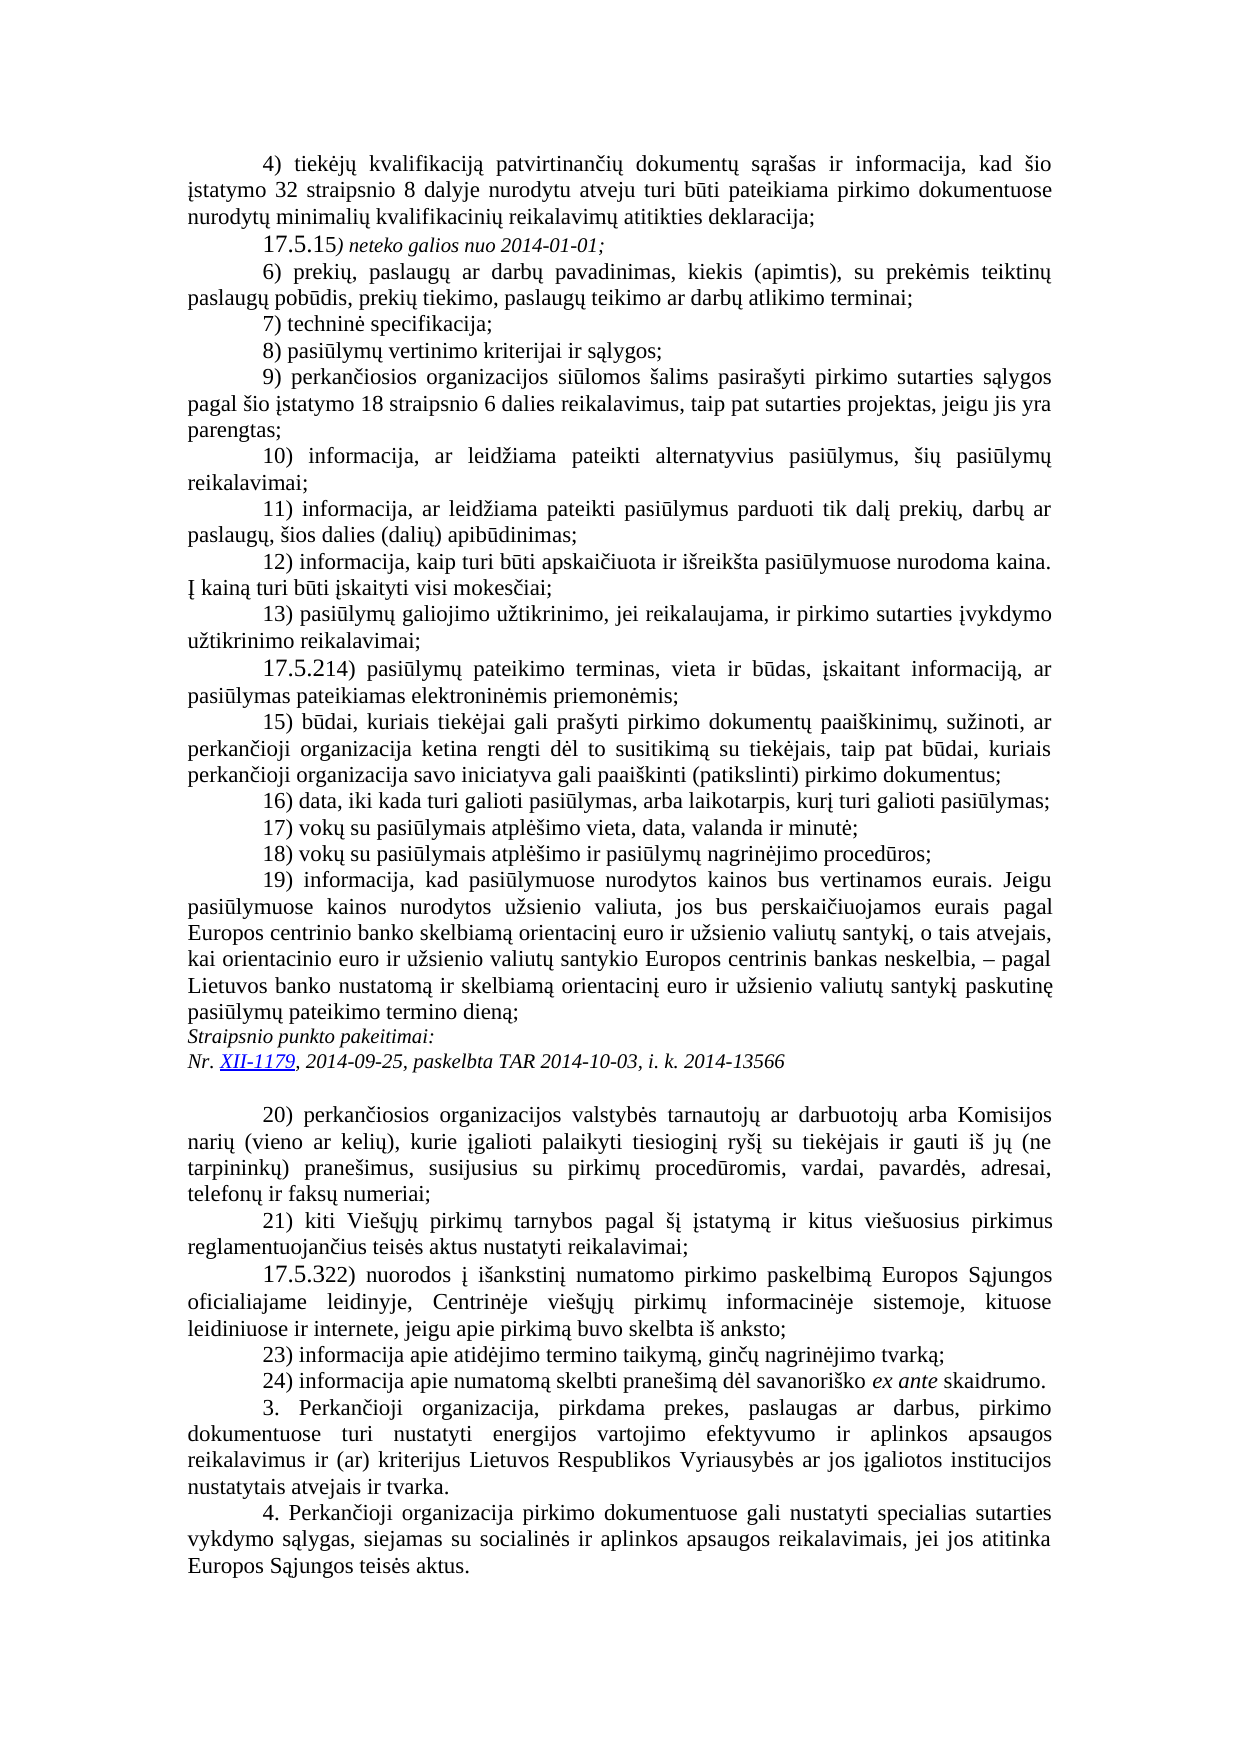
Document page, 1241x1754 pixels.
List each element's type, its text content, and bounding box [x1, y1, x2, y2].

text 17) vokų su pasiūlymais atplėšimo vieta, data, valanda ir minutė; [187, 814, 1053, 840]
text 10) informacija, ar leidžiama pateikti alternatyvius pasiūlymus, šių pasiūlymų reikalavimai; [187, 442, 1053, 495]
text 18) vokų su pasiūlymais atplėšimo ir pasiūlymų nagrinėjimo procedūros; [187, 840, 1053, 866]
text 4. Perkančioji organizacija pirkimo dokumentuose gali nustatyti specialias sutarties vykdymo sąlygas, siejamas su socialinės ir aplinkos apsaugos reikalavimais, jei jos atitinka Europos Sąjungos teisės aktus. [187, 1499, 1053, 1578]
text 12) informacija, kaip turi būti apskaičiuota ir išreikšta pasiūlymuose nurodoma kaina. Į kainą turi būti įskaityti visi mokesčiai; [187, 548, 1053, 600]
text Nr. XII-1179, 2014-09-25, paskelbta TAR 2014-10-03, i. k. 2014-13566 [187, 1048, 1053, 1073]
text 24) informacija apie numatomą skelbti pranešimą dėl savanoriško ex ante skaidrumo. [187, 1367, 1053, 1394]
text 23) informacija apie atidėjimo termino taikymą, ginčų nagrinėjimo tvarką; [187, 1341, 1053, 1367]
text 6) prekių, paslaugų ar darbų pavadinimas, kiekis (apimtis), su prekėmis teiktinų paslaugų pobūdis, prekių tiekimo, paslaugų teikimo ar darbų atlikimo terminai; [187, 258, 1053, 311]
text 11) informacija, ar leidžiama pateikti pasiūlymus parduoti tik dalį prekių, darbų ar paslaugų, šios dalies (dalių) apibūdinimas; [187, 495, 1053, 548]
subtitle 22) nuorodos į išankstinį numatomo pirkimo paskelbimą Europos Sąjungos oficialiajame leidinyje, Centrinėje viešųjų pirkimų informacinėje sistemoje, kituose leidiniuose ir internete, jeigu apie pirkimą buvo skelbta iš anksto; [187, 1259, 1053, 1341]
text 9) perkančiosios organizacijos siūlomos šalims pasirašyti pirkimo sutarties sąlygos pagal šio įstatymo 18 straipsnio 6 dalies reikalavimus, taip pat sutarties projektas, jeigu jis yra parengtas; [187, 363, 1053, 442]
text 3. Perkančioji organizacija, pirkdama prekes, paslaugas ar darbus, pirkimo dokumentuose turi nustatyti energijos vartojimo efektyvumo ir aplinkos apsaugos reikalavimus ir (ar) kriterijus Lietuvos Respublikos Vyriausybės ar jos įgaliotos institucijos nustatytais atvejais ir tvarka. [187, 1394, 1053, 1499]
text 15) būdai, kuriais tiekėjai gali prašyti pirkimo dokumentų paaiškinimų, sužinoti, ar perkančioji organizacija ketina rengti dėl to susitikimą su tiekėjais, taip pat būdai, kuriais perkančioji organizacija savo iniciatyva gali paaiškinti (patikslinti) pirkimo dokumentus; [187, 708, 1053, 787]
text 7) techninė specifikacija; [187, 311, 1053, 337]
text 13) pasiūlymų galiojimo užtikrinimo, jei reikalaujama, ir pirkimo sutarties įvykdymo užtikrinimo reikalavimai; [187, 600, 1053, 653]
text 19) informacija, kad pasiūlymuose nurodytos kainos bus vertinamos eurais. Jeigu pasiūlymuose kainos nurodytos užsienio valiuta, jos bus perskaičiuojamos eurais pagal Europos centrinio banko skelbiamą orientacinį euro ir užsienio valiutų santykį, o tais atvejais, kai orientacinio euro ir užsienio valiutų santykio Europos centrinis bankas neskelbia, – pagal Lietuvos banko nustatomą ir skelbiamą orientacinį euro ir užsienio valiutų santykį paskutinę pasiūlymų pateikimo termino dieną; [187, 866, 1053, 1024]
text 8) pasiūlymų vertinimo kriterijai ir sąlygos; [187, 337, 1053, 363]
text Straipsnio punkto pakeitimai: [187, 1024, 1053, 1048]
text 16) data, iki kada turi galioti pasiūlymas, arba laikotarpis, kurį turi galioti pasiūlymas; [187, 787, 1053, 814]
text 20) perkančiosios organizacijos valstybės tarnautojų ar darbuotojų arba Komisijos narių (vieno ar kelių), kurie įgalioti palaikyti tiesioginį ryšį su tiekėjais ir gauti iš jų (ne tarpininkų) pranešimus, susijusius su pirkimų procedūromis, vardai, pavardės, adresai, telefonų ir faksų numeriai; [187, 1101, 1053, 1207]
text 21) kiti Viešųjų pirkimų tarnybos pagal šį įstatymą ir kitus viešuosius pirkimus reglamentuojančius teisės aktus nustatyti reikalavimai; [187, 1207, 1053, 1259]
text 4) tiekėjų kvalifikaciją patvirtinančių dokumentų sąrašas ir informacija, kad šio įstatymo 32 straipsnio 8 dalyje nurodytu atveju turi būti pateikiama pirkimo dokumentuose nurodytų minimalių kvalifikacinių reikalavimų atitikties deklaracija; [187, 150, 1053, 229]
subtitle 14) pasiūlymų pateikimo terminas, vieta ir būdas, įskaitant informaciją, ar pasiūlymas pateikiamas elektroninėmis priemonėmis; [187, 653, 1053, 708]
subtitle 5) neteko galios nuo 2014-01-01; [187, 229, 1053, 258]
